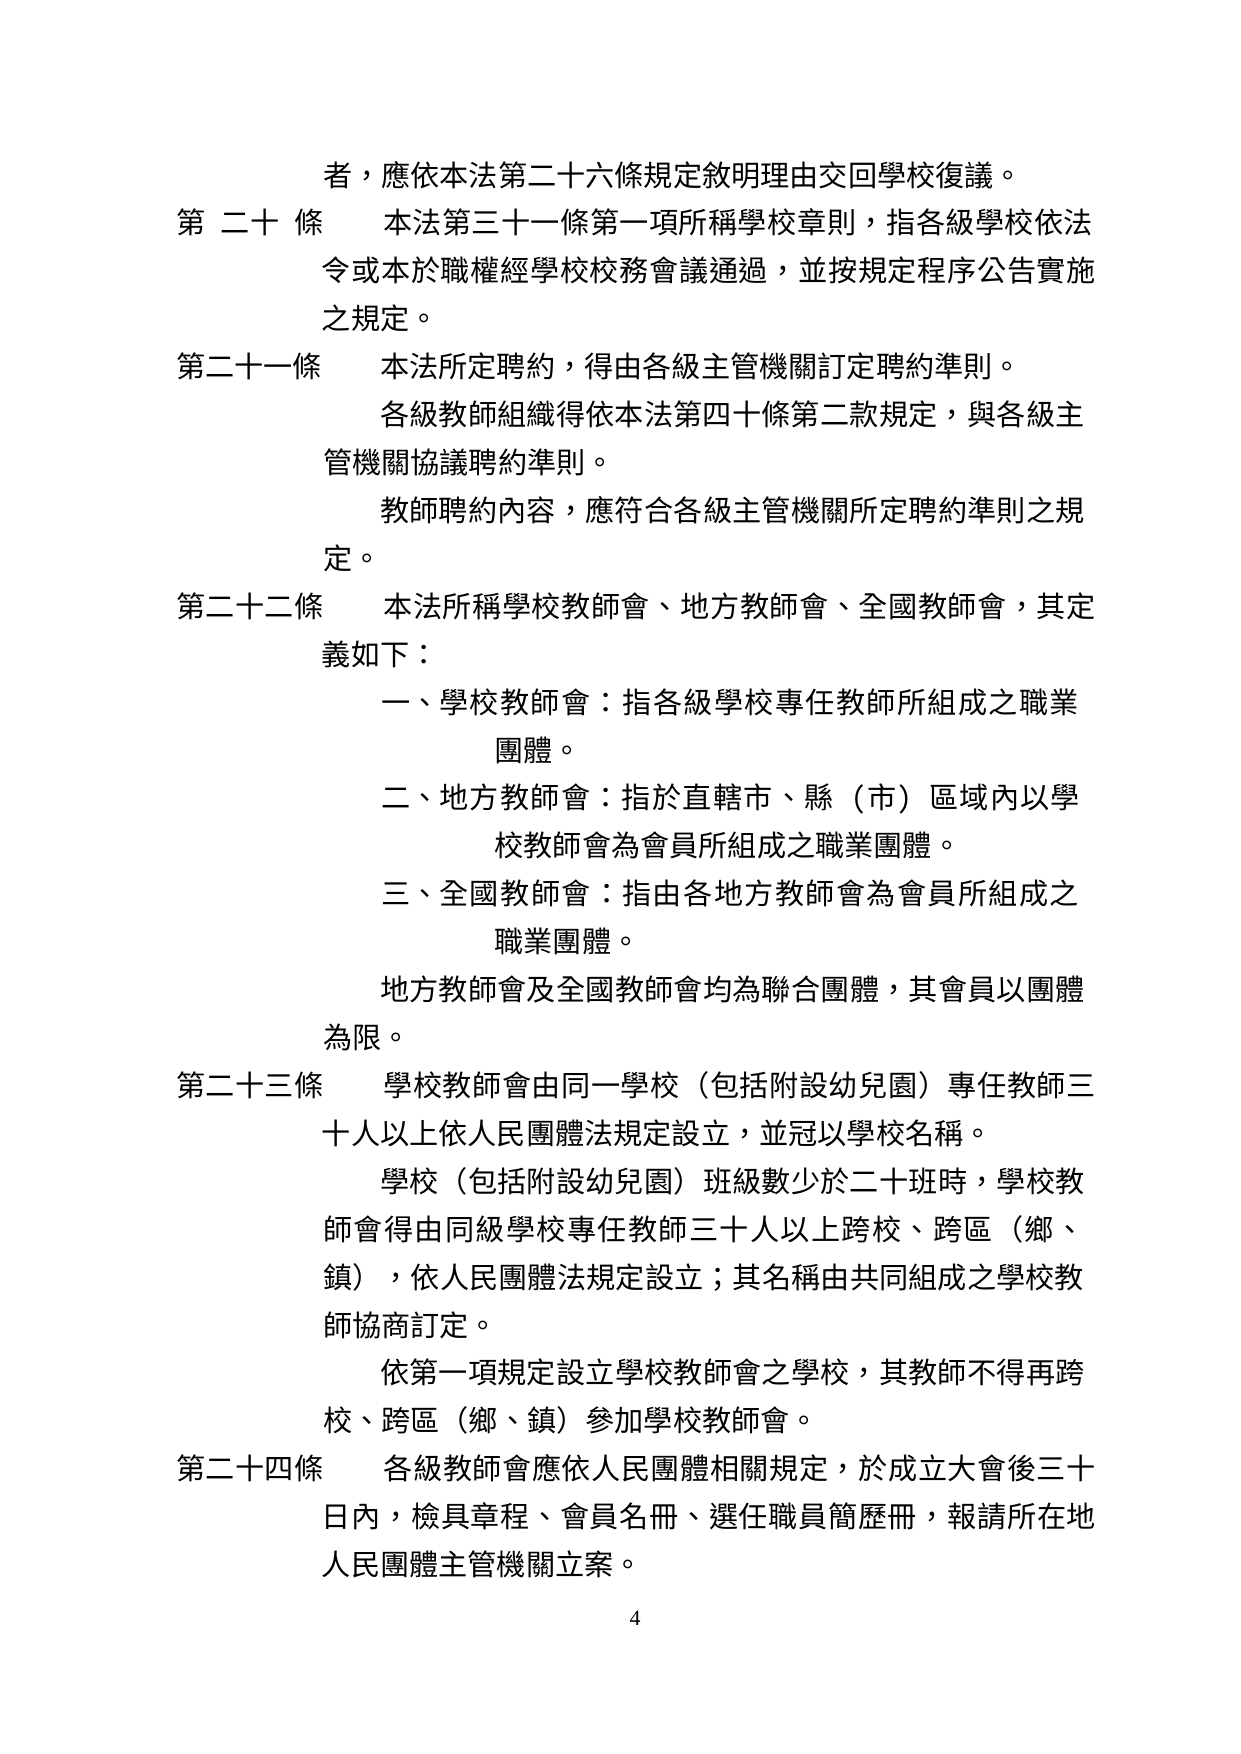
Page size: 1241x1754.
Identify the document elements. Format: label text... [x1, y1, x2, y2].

text 第二十四條 各級教師會應依人民團體相關規定，於成立大會後三十日內，檢具章程、會員名冊、選任職員簡歷冊，報請所在地人民團體主管機關立案。 [176, 1441, 1096, 1585]
text 第二十一條 本法所定聘約，得由各級主管機關訂定聘約準則。 [176, 339, 1096, 387]
text 依第一項規定設立學校教師會之學校，其教師不得再跨校、跨區（鄉、鎮）參加學校教師會。 [323, 1346, 1084, 1441]
text 第二十三條 學校教師會由同一學校（包括附設幼兒園）專任教師三十人以上依人民團體法規定設立，並冠以學校名稱。 [176, 1058, 1096, 1154]
text 教師聘約內容，應符合各級主管機關所定聘約準則之規定。 [323, 483, 1084, 579]
list 全國教師會：指由各地方教師會為會員所組成之職業團體。 [381, 866, 1080, 962]
text 地方教師會及全國教師會均為聯合團體，其會員以團體為限。 [323, 962, 1084, 1058]
list 地方教師會：指於直轄市、縣 (市) 區域內以學校教師會為會員所組成之職業團體。 [381, 771, 1080, 866]
list 學校教師會：指各級學校專任教師所組成之職業團體。 [381, 675, 1080, 771]
text 各級教師組織得依本法第四十條第二款規定，與各級主管機關協議聘約準則。 [323, 387, 1084, 483]
text 學校（包括附設幼兒園）班級數少於二十班時，學校教師會得由同級學校專任教師三十人以上跨校、跨區（鄉、鎮），依人民團體法規定設立；其名稱由共同組成之學校教師協商訂定。 [323, 1154, 1084, 1346]
text 第二十二條 本法所稱學校教師會、地方教師會、全國教師會，其定義如下： [176, 579, 1096, 675]
text 第 二十 條 本法第三十一條第一項所稱學校章則，指各級學校依法令或本於職權經學校校務會議通過，並按規定程序公告實施之規定。 [176, 196, 1096, 339]
text 者，應依本法第二十六條規定敘明理由交回學校復議。 [323, 148, 1084, 196]
